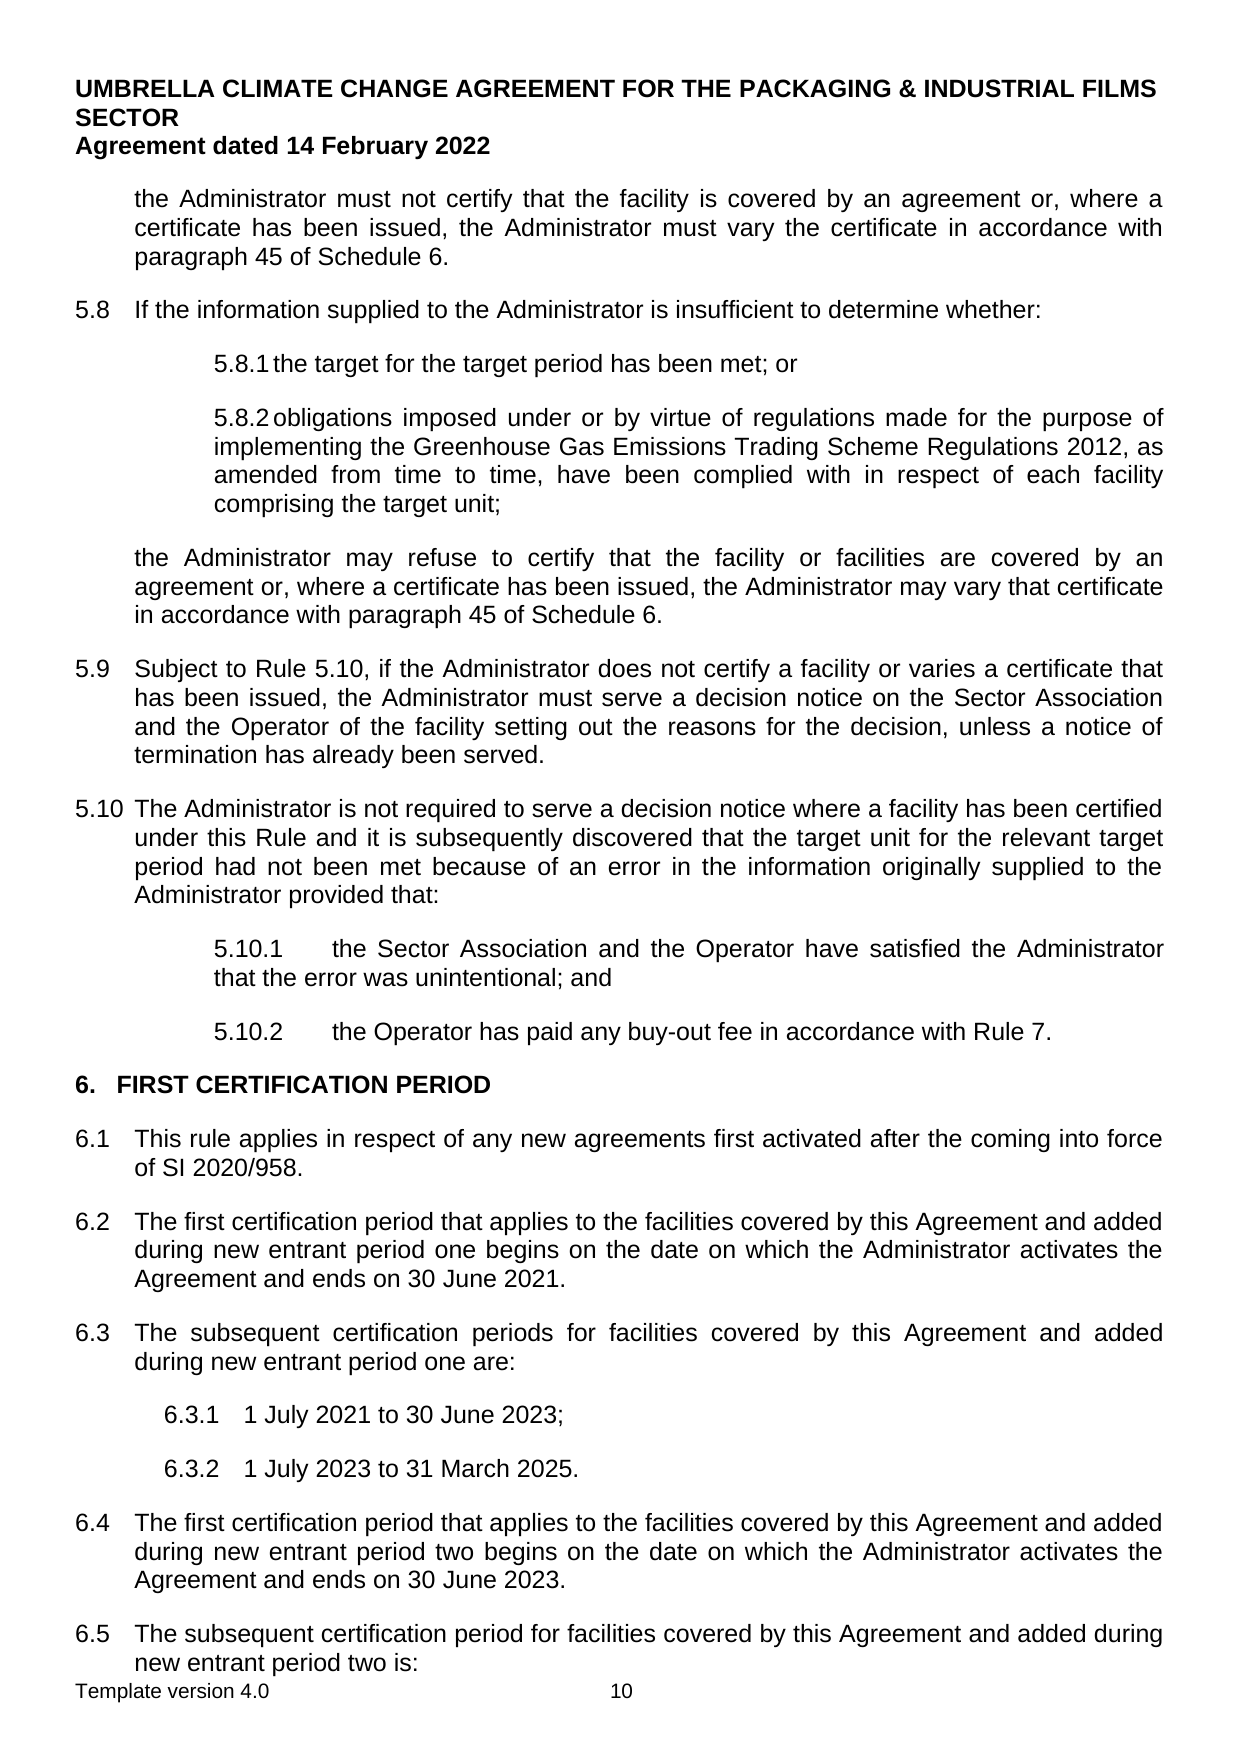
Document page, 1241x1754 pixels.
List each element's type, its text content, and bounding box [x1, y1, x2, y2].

list The first certification period that applies to the facilities covered by this Agreement and added during new entrant period two begins on the date on which the Administrator activates the Agreement and ends on 30 June 2023. [75, 1508, 1165, 1594]
text the Administrator may refuse to certify that the facility or facilities are covered by an agreement or, where a certificate has been issued, the Administrator may vary that certificate in accordance with paragraph 45 of Schedule 6. [134, 543, 1165, 629]
list the target for the target period has been met; or [214, 349, 1165, 378]
list the Operator has paid any buy-out fee in accordance with Rule 7. [214, 1016, 1165, 1045]
list Subject to Rule 5.10, if the Administrator does not certify a facility or varies a certificate that has been issued, the Administrator must serve a decision notice on the Sector Association and the Operator of the facility setting out the reasons for the decision, unless a notice of termination has already been served. [75, 654, 1165, 769]
list the Sector Association and the Operator have satisfied the Administrator that the error was unintentional; and [214, 934, 1165, 991]
list The first certification period that applies to the facilities covered by this Agreement and added during new entrant period one begins on the date on which the Administrator activates the Agreement and ends on 30 June 2021. [75, 1206, 1165, 1293]
text the Administrator must not certify that the facility is covered by an agreement or, where a certificate has been issued, the Administrator must vary the certificate in accordance with paragraph 45 of Schedule 6. [134, 184, 1165, 270]
list The subsequent certification period for facilities covered by this Agreement and added during new entrant period two is: [75, 1619, 1165, 1676]
list If the information supplied to the Administrator is insufficient to determine whether: [75, 295, 1165, 324]
list 1 July 2023 to 31 March 2025. [164, 1454, 1165, 1483]
list The subsequent certification periods for facilities covered by this Agreement and added during new entrant period one are: [75, 1318, 1165, 1375]
list FIRST CERTIFICATION PERIOD [75, 1070, 1165, 1099]
list This rule applies in respect of any new agreements first activated after the coming into force of SI 2020/958. [75, 1124, 1165, 1181]
list 1 July 2021 to 30 June 2023; [164, 1400, 1165, 1429]
list The Administrator is not required to serve a decision notice where a facility has been certified under this Rule and it is subsequently discovered that the target unit for the relevant target period had not been met because of an error in the information originally supplied to the Administrator provided that: [75, 794, 1165, 909]
list obligations imposed under or by virtue of regulations made for the purpose of implementing the Greenhouse Gas Emissions Trading Scheme Regulations 2012, as amended from time to time, have been complied with in respect of each facility comprising the target unit; [214, 403, 1165, 518]
